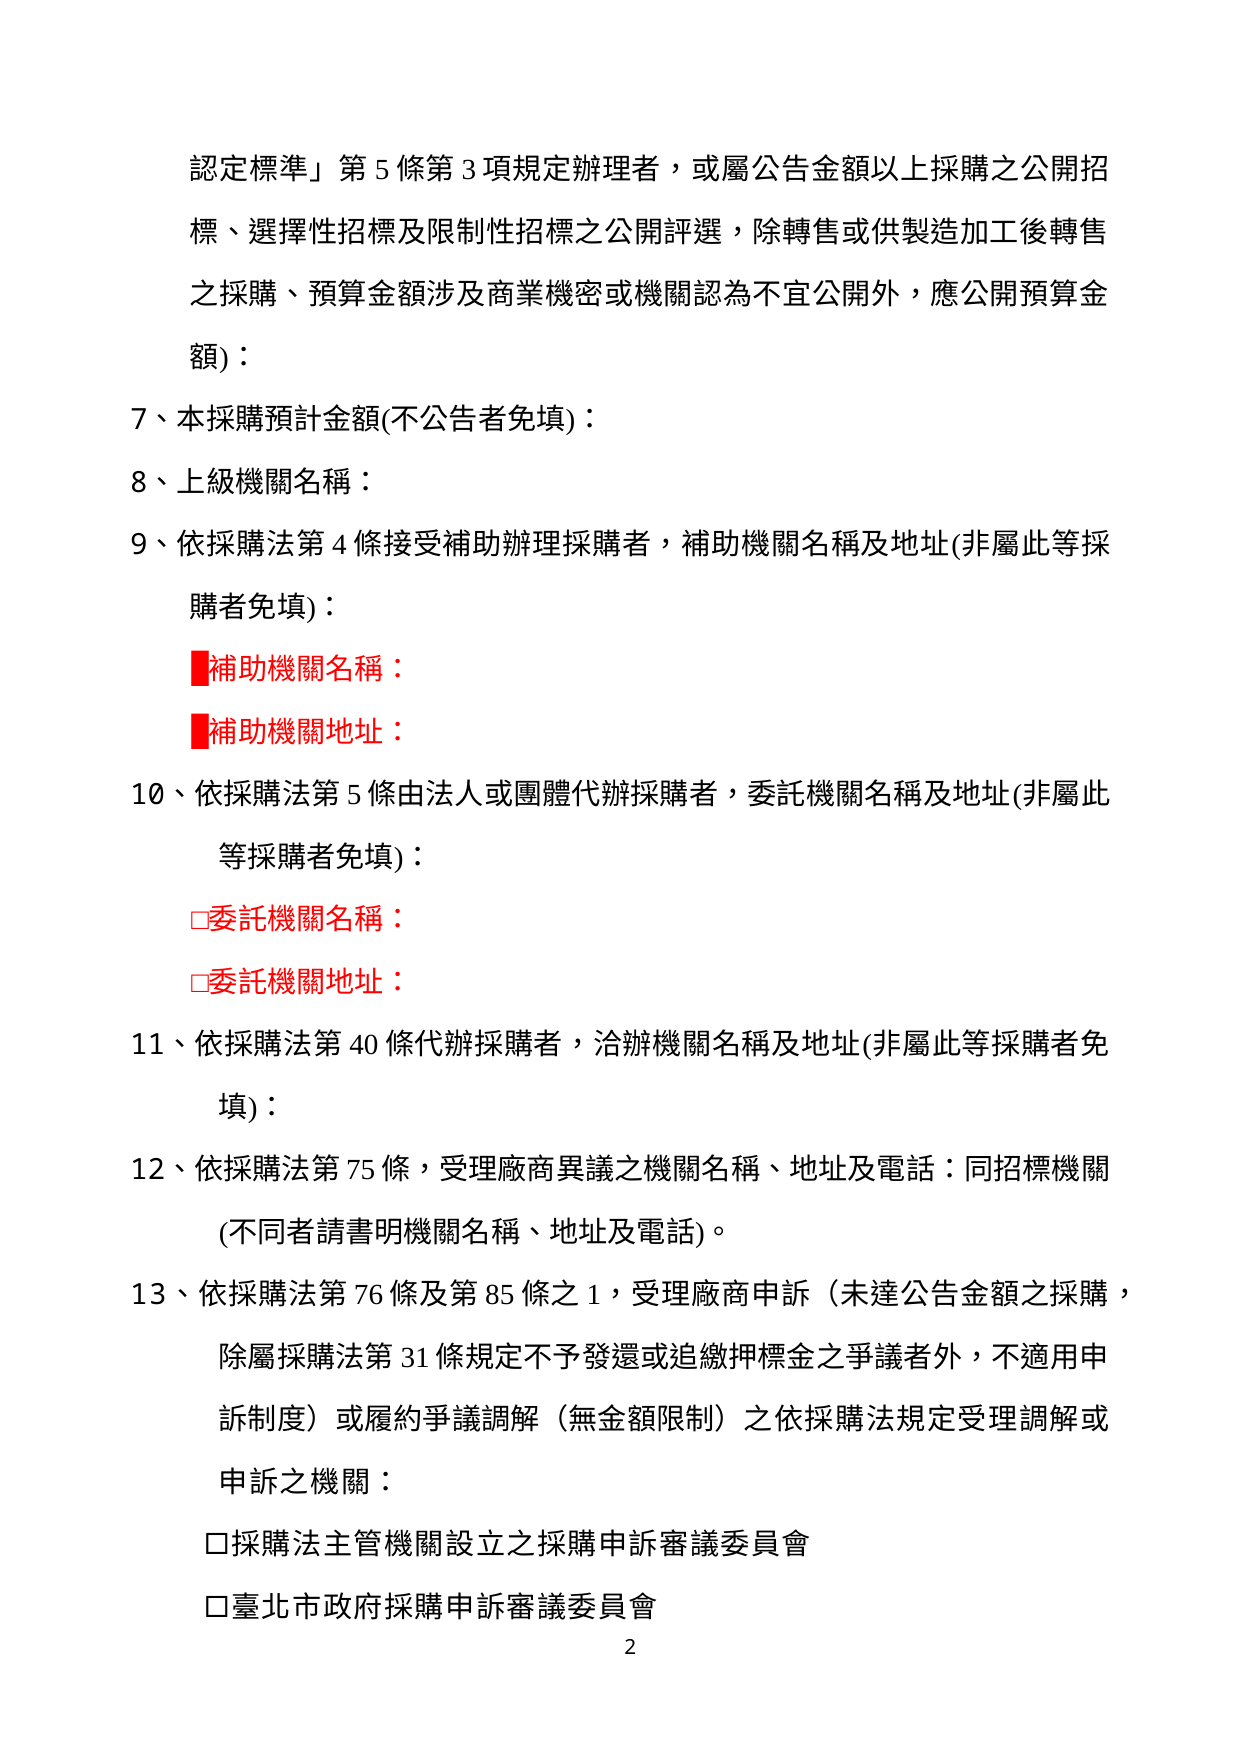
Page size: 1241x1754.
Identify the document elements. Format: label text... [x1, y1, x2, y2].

list 依採購法第75條，受理廠商異議之機關名稱、地址及電話：同招標機關(不同者請書明機關名稱、地址及電話)。 [130, 1125, 1110, 1250]
text █補助機關地址： [191, 688, 1110, 750]
list 上級機關名稱： [130, 438, 1110, 500]
text █補助機關名稱： [191, 625, 1110, 688]
list 認定標準」第5條第3項規定辦理者，或屬公告金額以上採購之公開招標、選擇性招標及限制性招標之公開評選，除轉售或供製造加工後轉售之採購、預算金額涉及商業機密或機關認為不宜公開外，應公開預算金額)： [130, 125, 1110, 375]
list 本採購預計金額(不公告者免填)： [130, 375, 1110, 438]
text 採購法主管機關設立之採購申訴審議委員會 [204, 1500, 1110, 1563]
list 依採購法第4條接受補助辦理採購者，補助機關名稱及地址(非屬此等採購者免填)： [130, 500, 1110, 625]
list 依採購法第5條由法人或團體代辦採購者，委託機關名稱及地址(非屬此等採購者免填)： [130, 750, 1110, 875]
list 依採購法第40條代辦採購者，洽辦機關名稱及地址(非屬此等採購者免填)： [130, 1000, 1110, 1125]
text □委託機關地址： [191, 938, 1110, 1000]
text 臺北市政府採購申訴審議委員會 [204, 1563, 1110, 1625]
text □委託機關名稱： [191, 875, 1110, 938]
list 依採購法第76條及第85條之1，受理廠商申訴（未達公告金額之採購，除屬採購法第31條規定不予發還或追繳押標金之爭議者外，不適用申訴制度）或履約爭議調解（無金額限制）之依採購法規定受理調解或申訴之機關： [130, 1250, 1110, 1500]
